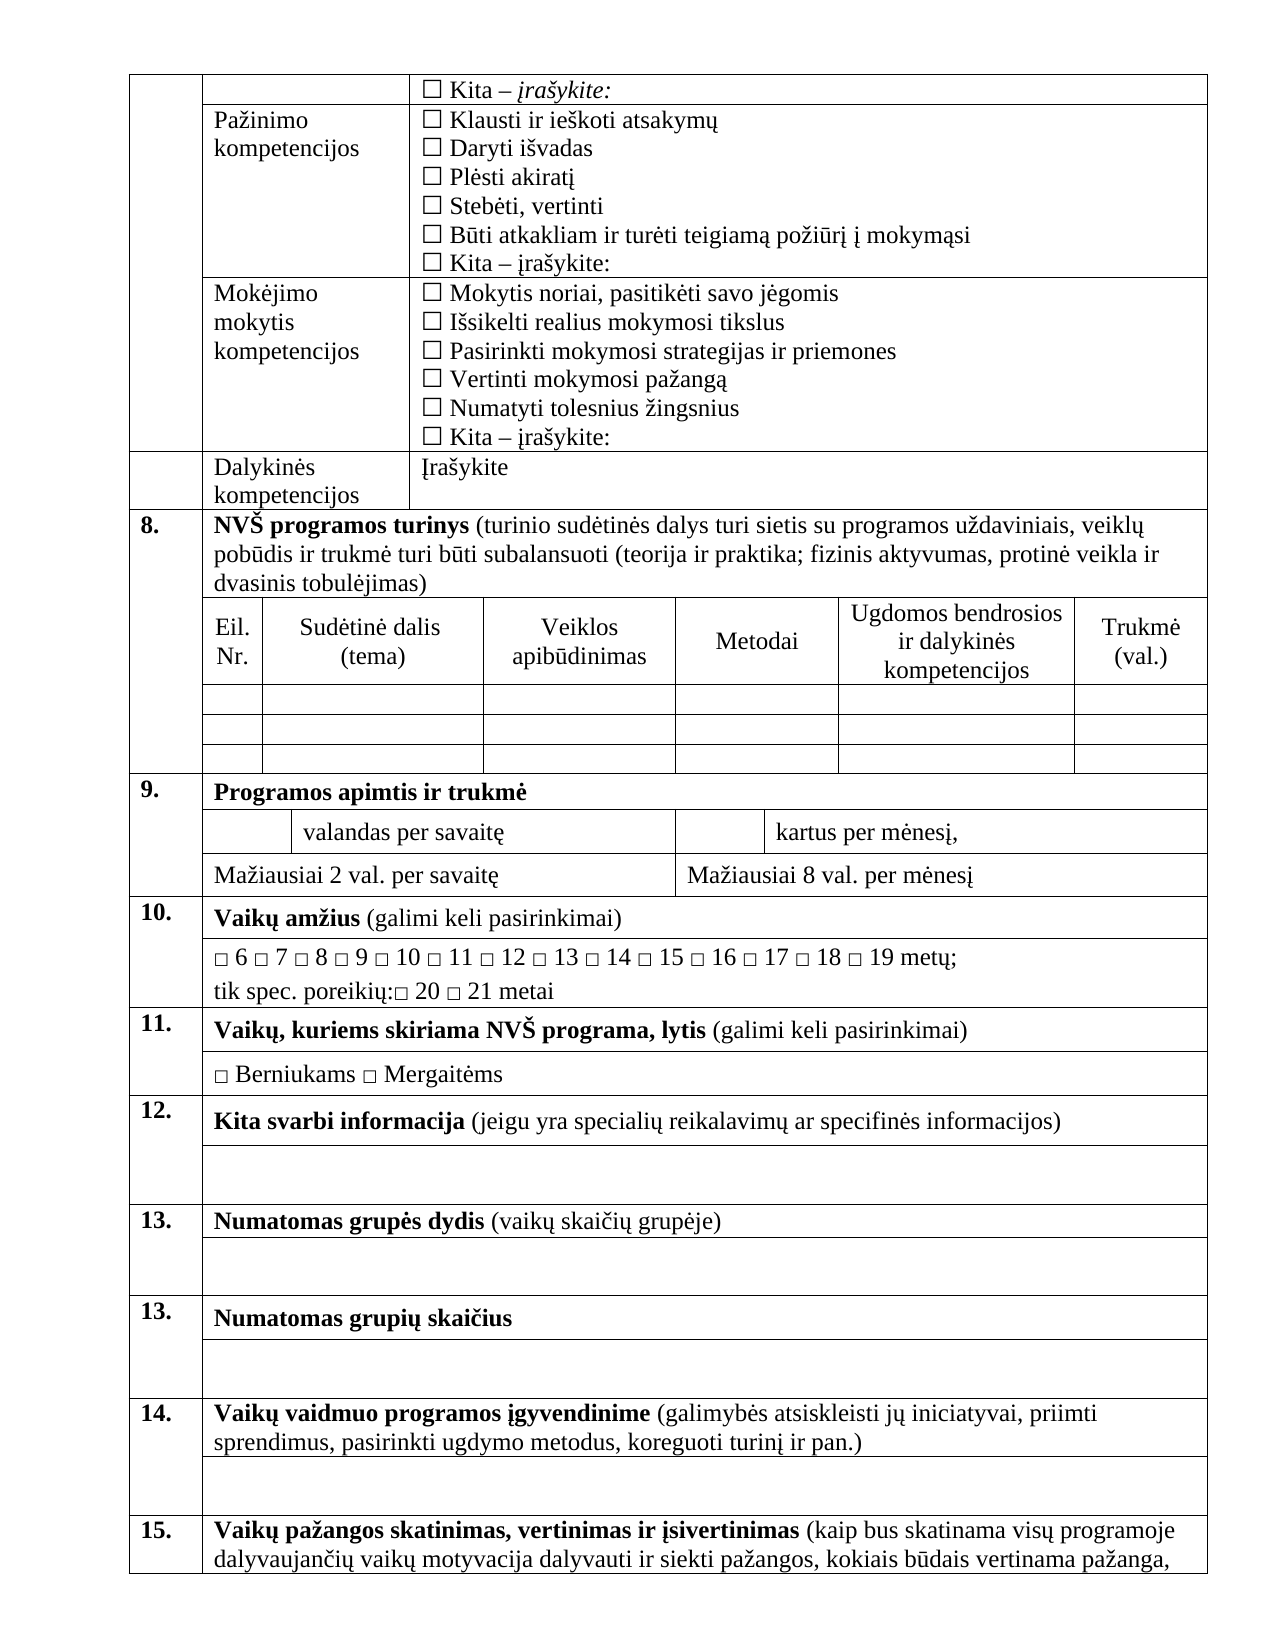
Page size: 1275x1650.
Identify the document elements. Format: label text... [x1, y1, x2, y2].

table_cell [203, 1238, 1207, 1295]
table_cell ☐ Kita – įrašykite: [410, 75, 1207, 104]
table_cell [203, 1457, 1207, 1514]
table_cell 11. [130, 1008, 202, 1094]
table_cell valandas per savaitę [292, 810, 675, 853]
table_cell [676, 810, 764, 853]
table_cell [203, 810, 291, 853]
table_cell [263, 715, 483, 743]
table_cell Dalykinės kompetencijos [203, 452, 409, 509]
table_cell [203, 75, 409, 104]
table_cell ☐ Klausti ir ieškoti atsakymų ☐ Daryti išvadas ☐ Plėsti akiratį ☐ Stebėti, vertinti ☐ Būti atkakliam ir turėti teigiamą požiūrį į mokymąsi ☐ Kita – įrašykite: [410, 105, 1207, 277]
table_cell 8. [130, 510, 202, 773]
table_cell [1075, 685, 1207, 714]
table_cell [203, 1340, 1207, 1397]
table_cell [130, 452, 202, 509]
table_cell Metodai [676, 598, 838, 684]
table_cell 13. [130, 1205, 202, 1295]
table_cell [203, 685, 262, 714]
table_cell [676, 685, 838, 714]
table_cell Pažinimo kompetencijos [203, 105, 409, 277]
table_cell Vaikų amžius (galimi keli pasirinkimai) [203, 897, 1207, 938]
table_cell [130, 75, 202, 451]
table_cell 13. [130, 1296, 202, 1397]
table_cell 15. [130, 1516, 202, 1573]
table_cell [484, 715, 675, 743]
table_cell [676, 715, 838, 743]
table_cell kartus per mėnesį, [765, 810, 1207, 853]
table_cell 14. [130, 1399, 202, 1514]
table_cell [676, 745, 838, 773]
table_cell Kita svarbi informacija (jeigu yra specialių reikalavimų ar specifinės informacijos) [203, 1096, 1207, 1145]
table_cell Vaikų vaidmuo programos įgyvendinime (galimybės atsiskleisti jų iniciatyvai, priimti sprendimus, pasirinkti ugdymo metodus, koreguoti turinį ir pan.) [203, 1399, 1207, 1456]
table_cell Numatomas grupių skaičius [203, 1296, 1207, 1339]
table_cell ☐ Mokytis noriai, pasitikėti savo jėgomis ☐ Išsikelti realius mokymosi tikslus ☐ Pasirinkti mokymosi strategijas ir priemones ☐ Vertinti mokymosi pažangą ☐ Numatyti tolesnius žingsnius ☐ Kita – įrašykite: [410, 278, 1207, 451]
table_cell Mokėjimo mokytis kompetencijos [203, 278, 409, 451]
table_cell ☐ Berniukams ☐ Mergaitėms [203, 1052, 1207, 1094]
table_cell Įrašykite [410, 452, 1207, 509]
table_cell [1075, 715, 1207, 743]
table_cell [839, 745, 1074, 773]
table_cell [203, 745, 262, 773]
table_cell 10. [130, 897, 202, 1007]
table_cell [484, 685, 675, 714]
table_cell Eil. Nr. [203, 598, 262, 684]
table_cell [839, 685, 1074, 714]
table_cell [263, 685, 483, 714]
table_cell Vaikų, kuriems skiriama NVŠ programa, lytis (galimi keli pasirinkimai) [203, 1008, 1207, 1051]
table_cell Trukmė (val.) [1075, 598, 1207, 684]
table_cell [839, 715, 1074, 743]
table_cell NVŠ programos turinys (turinio sudėtinės dalys turi sietis su programos uždaviniais, veiklų pobūdis ir trukmė turi būti subalansuoti (teorija ir praktika; fizinis aktyvumas, protinė veikla ir dvasinis tobulėjimas) [203, 510, 1207, 597]
table_cell ☐ 6 ☐ 7 ☐ 8 ☐ 9 ☐ 10 ☐ 11 ☐ 12 ☐ 13 ☐ 14 ☐ 15 ☐ 16 ☐ 17 ☐ 18 ☐ 19 metų; tik spec. poreikių:☐ 20 ☐ 21 metai [203, 939, 1207, 1007]
table_cell [203, 1146, 1207, 1204]
table_cell Programos apimtis ir trukmė [203, 774, 1207, 809]
table_cell [484, 745, 675, 773]
table_cell 12. [130, 1096, 202, 1204]
table_cell Ugdomos bendrosios ir dalykinės kompetencijos [839, 598, 1074, 684]
table_cell [1075, 745, 1207, 773]
table_cell [263, 745, 483, 773]
table_cell Mažiausiai 2 val. per savaitę [203, 854, 675, 896]
table_cell Vaikų pažangos skatinimas, vertinimas ir įsivertinimas (kaip bus skatinama visų programoje dalyvaujančių vaikų motyvacija dalyvauti ir siekti pažangos, kokiais būdais vertinama pažanga, [203, 1516, 1207, 1573]
table_cell Veiklos apibūdinimas [484, 598, 675, 684]
table_cell Numatomas grupės dydis (vaikų skaičių grupėje) [203, 1205, 1207, 1237]
table_cell Sudėtinė dalis (tema) [263, 598, 483, 684]
table_cell Mažiausiai 8 val. per mėnesį [676, 854, 1207, 896]
table_cell 9. [130, 774, 202, 896]
table_cell [203, 715, 262, 743]
